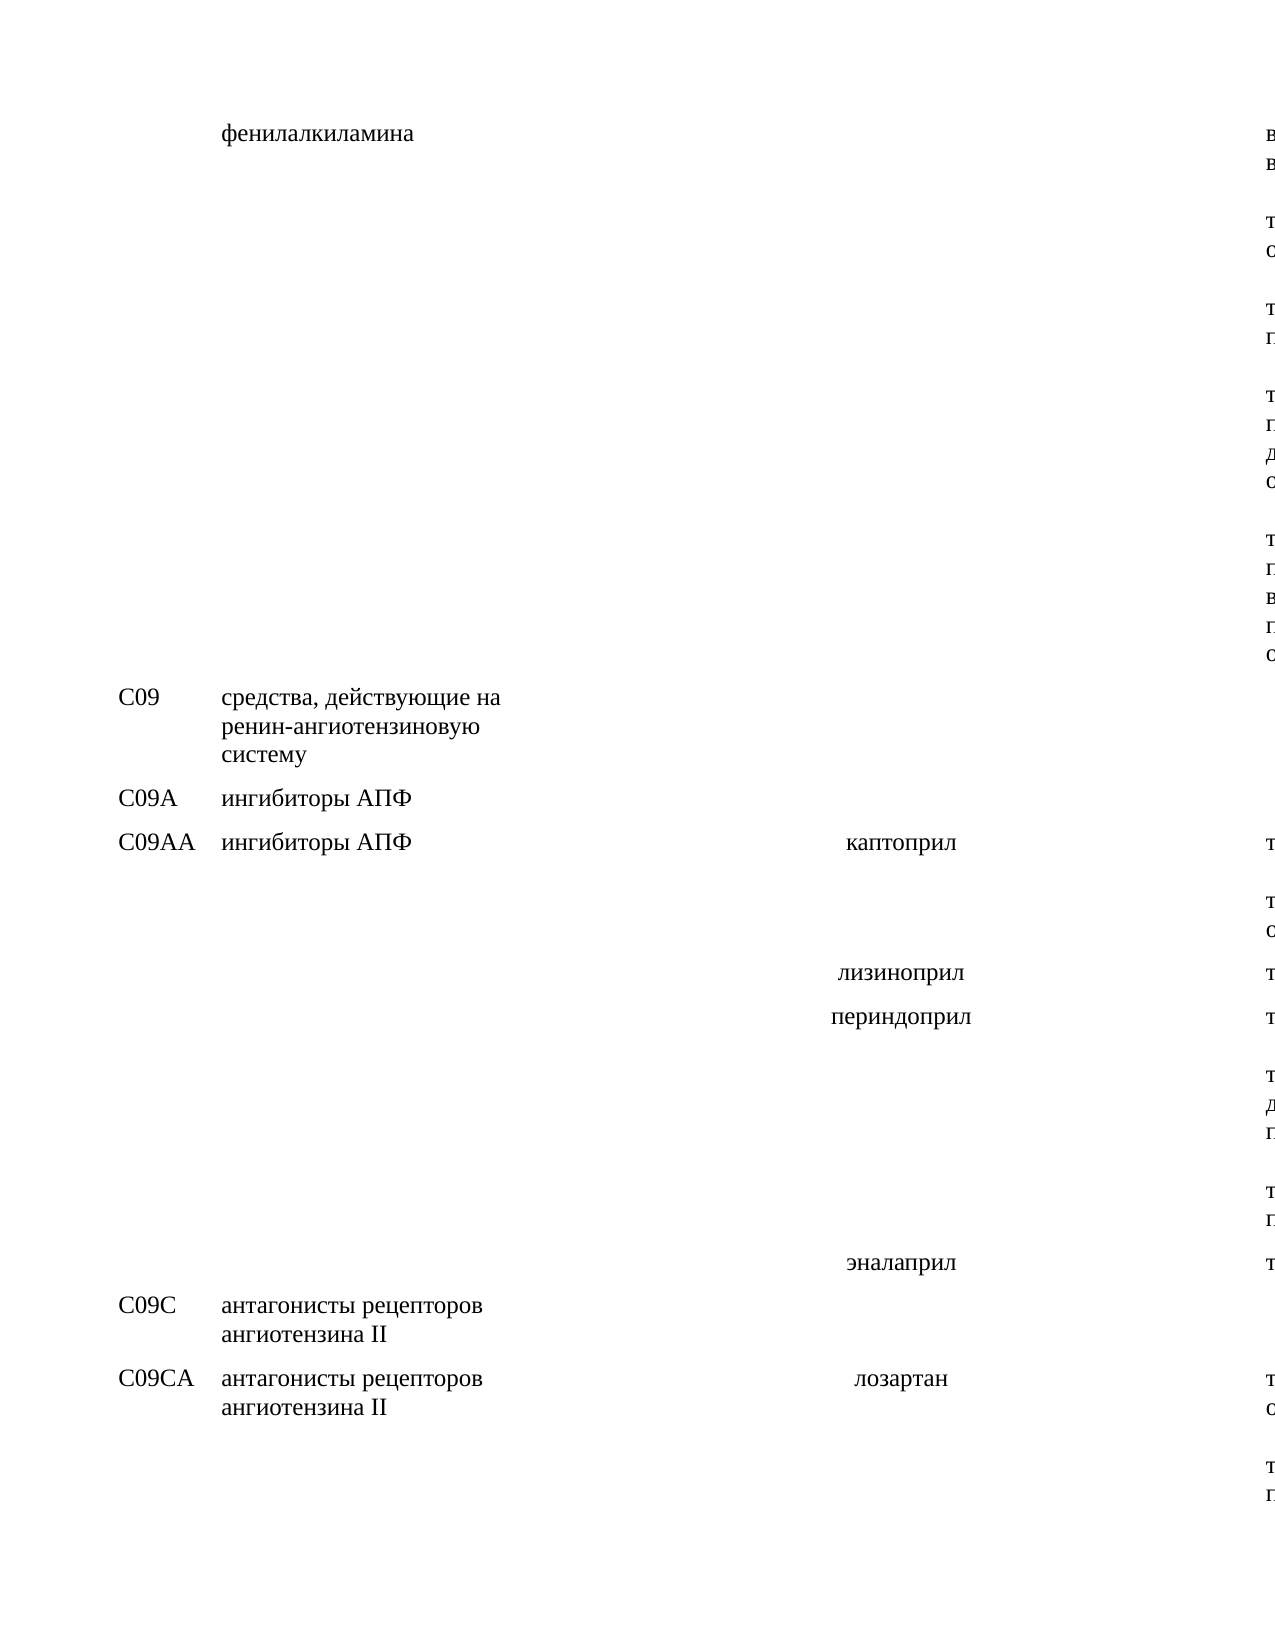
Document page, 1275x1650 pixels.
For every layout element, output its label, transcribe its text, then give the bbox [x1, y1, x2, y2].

table_cell C09 [118, 682, 221, 783]
table_cell [221, 1247, 537, 1291]
table_cell [537, 682, 1266, 783]
table_cell фенилалкиламина [221, 118, 537, 682]
table_cell C09C [118, 1291, 221, 1363]
table_cell [118, 118, 221, 682]
table_cell [1266, 783, 1275, 827]
table_cell [537, 783, 1266, 827]
table_cell ингибиторы АПФ [221, 783, 537, 827]
table_cell [118, 957, 221, 1001]
table_cell антагонисты рецепторов ангиотензина II [221, 1291, 537, 1363]
table_cell ингибиторы АПФ [221, 827, 537, 957]
table_cell периндоприл [537, 1001, 1266, 1247]
table_cell эналаприл [537, 1247, 1266, 1291]
table_cell C09AA [118, 827, 221, 957]
table_cell лозартан [537, 1363, 1266, 1522]
table_cell таблетки [1266, 1260, 1275, 1291]
table_cell средства, действующие на ренин-ангиотензиновую систему [221, 682, 537, 783]
table_cell [537, 118, 1266, 682]
table_cell C09CA [118, 1363, 221, 1522]
table_cell антагонисты рецепторов ангиотензина II [221, 1363, 537, 1522]
table_cell [118, 1001, 221, 1247]
table_cell лизиноприл [537, 957, 1266, 1001]
table_cell [537, 1291, 1266, 1363]
table_cell [221, 957, 537, 1001]
table_cell [221, 1001, 537, 1247]
table_cell [118, 1247, 221, 1291]
table_cell таблетки [1266, 970, 1275, 1001]
table_cell [1266, 682, 1275, 783]
table_cell C09A [118, 783, 221, 827]
table_cell каптоприл [537, 827, 1266, 957]
table_cell [1266, 1291, 1275, 1363]
